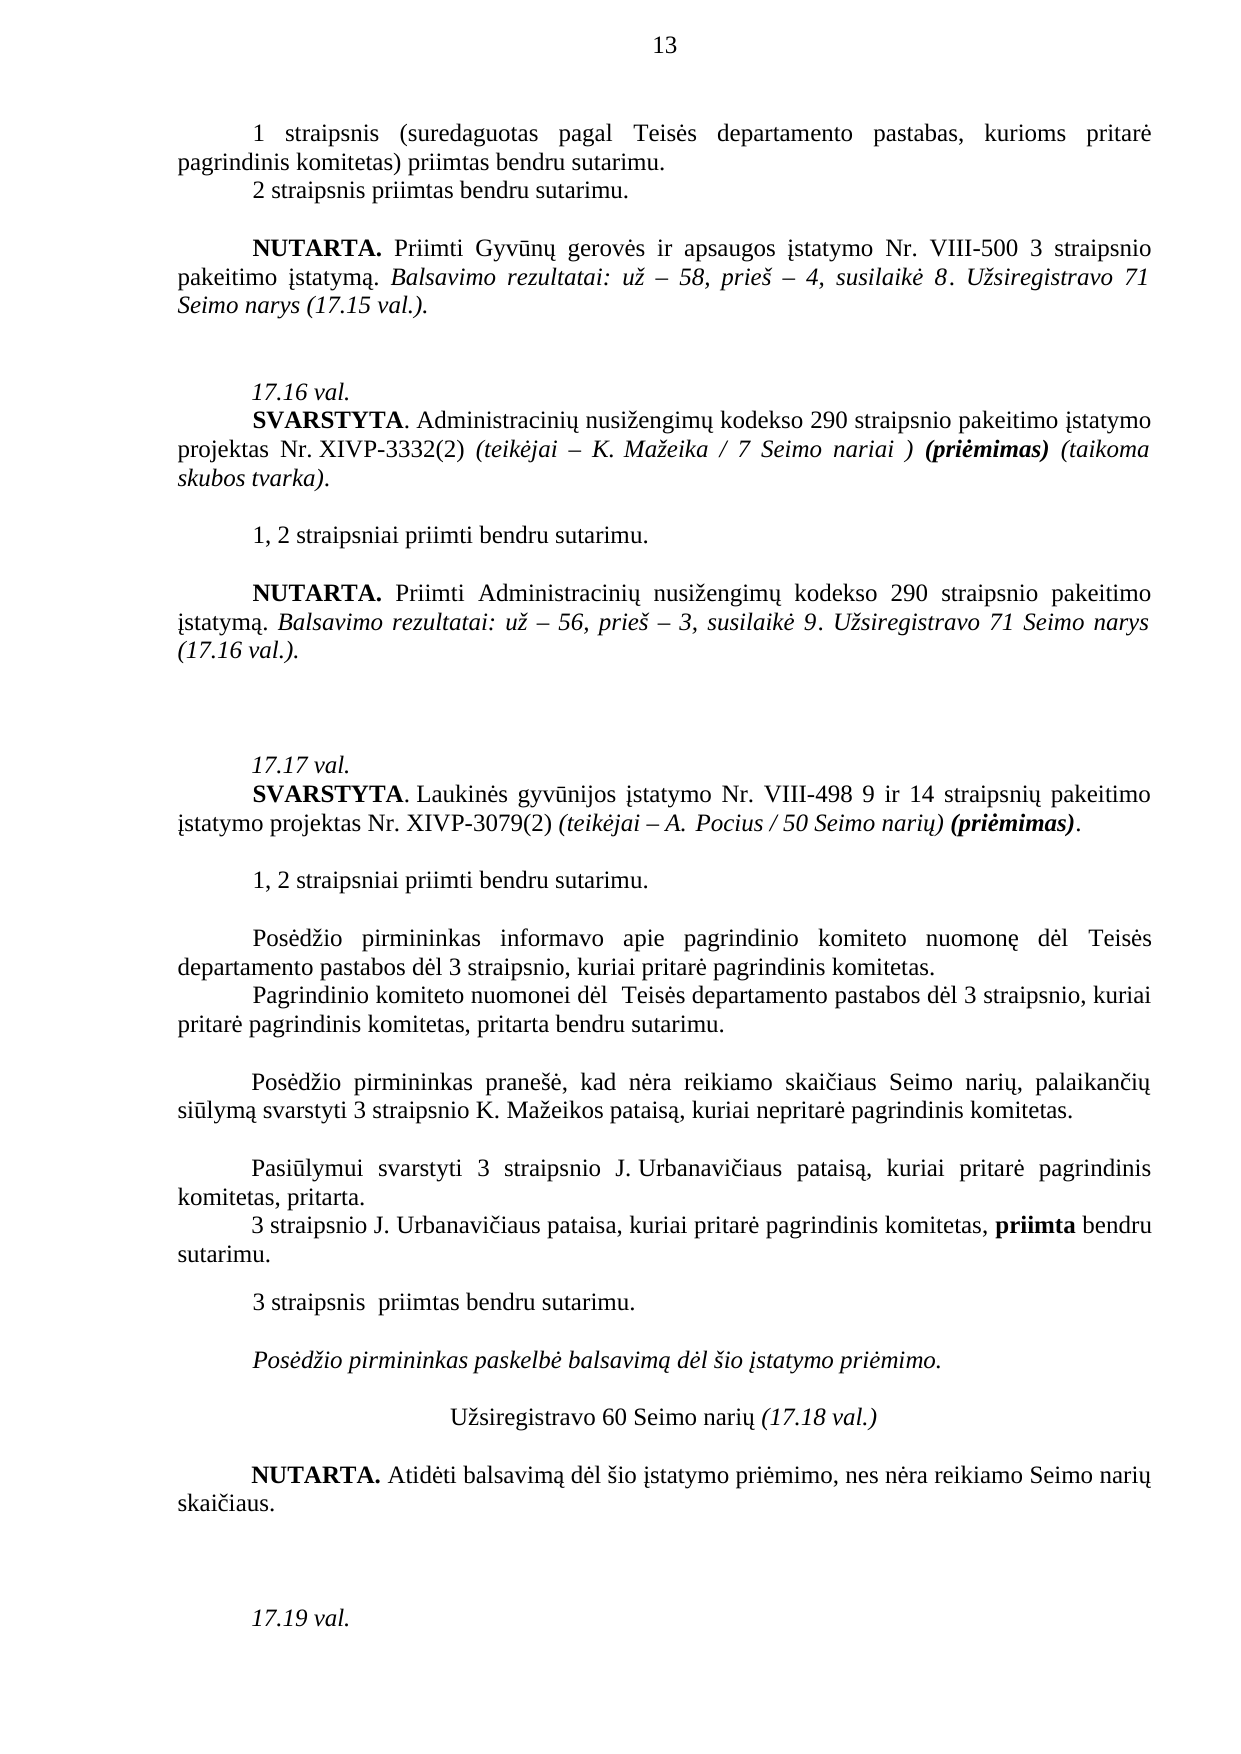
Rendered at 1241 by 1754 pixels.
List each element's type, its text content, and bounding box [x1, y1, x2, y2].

text Pagrindinio komiteto nuomonei dėl Teisės departamento pastabos dėl 3 straipsnio, kuriai pritarė pagrindinis komitetas, pritarta bendru sutarimu. [177, 981, 1152, 1038]
text Pasiūlymui svarstyti 3 straipsnio J. Urbanavičiaus pataisą, kuriai pritarė pagrindinis komitetas, pritarta. [177, 1153, 1152, 1211]
text NUTARTA. Priimti Administracinių nusižengimų kodekso 290 straipsnio pakeitimo įstatymą. Balsavimo rezultatai: už – 56, prieš – 3, susilaikė 9. Užsiregistravo 71 Seimo narys (17.16 val.). [177, 578, 1152, 664]
text SVARSTYTA. Laukinės gyvūnijos įstatymo Nr. VIII-498 9 ir 14 straipsnių pakeitimo įstatymo projektas Nr. XIVP-3079(2) (teikėjai – A. Pocius / 50 Seimo narių) (priėmimas). [177, 779, 1152, 837]
text Posėdžio pirmininkas pranešė, kad nėra reikiamo skaičiaus Seimo narių, palaikančių siūlymą svarstyti 3 straipsnio K. Mažeikos pataisą, kuriai nepritarė pagrindinis komitetas. [177, 1067, 1152, 1124]
text 2 straipsnis priimtas bendru sutarimu. [177, 176, 1152, 204]
text 1, 2 straipsniai priimti bendru sutarimu. [177, 866, 1152, 894]
text 1 straipsnis (suredaguotas pagal Teisės departamento pastabas, kurioms pritarė pagrindinis komitetas) priimtas bendru sutarimu. [177, 118, 1152, 176]
text NUTARTA. Atidėti balsavimą dėl šio įstatymo priėmimo, nes nėra reikiamo Seimo narių skaičiaus. [177, 1460, 1152, 1517]
text Posėdžio pirmininkas paskelbė balsavimą dėl šio įstatymo priėmimo. [177, 1345, 1152, 1373]
text 3 straipsnis priimtas bendru sutarimu. [177, 1287, 1152, 1316]
text 17.17 val. [177, 751, 1152, 779]
text NUTARTA. Priimti Gyvūnų gerovės ir apsaugos įstatymo Nr. VIII-500 3 straipsnio pakeitimo įstatymą. Balsavimo rezultatai: už – 58, prieš – 4, susilaikė 8. Užsiregistravo 71 Seimo narys (17.15 val.). [177, 233, 1152, 319]
text 17.16 val. [177, 377, 1152, 406]
text 3 straipsnio J. Urbanavičiaus pataisa, kuriai pritarė pagrindinis komitetas, priimta bendru sutarimu. [177, 1211, 1152, 1268]
text Posėdžio pirmininkas informavo apie pagrindinio komiteto nuomonę dėl Teisės departamento pastabos dėl 3 straipsnio, kuriai pritarė pagrindinis komitetas. [177, 923, 1152, 981]
text 17.19 val. [177, 1603, 1152, 1632]
text Užsiregistravo 60 Seimo narių (17.18 val.) [177, 1402, 1152, 1431]
text 1, 2 straipsniai priimti bendru sutarimu. [177, 521, 1152, 549]
text SVARSTYTA. Administracinių nusižengimų kodekso 290 straipsnio pakeitimo įstatymo projektas Nr. XIVP-3332(2) (teikėjai – K. Mažeika / 7 Seimo nariai ) (priėmimas) (taikoma skubos tvarka). [177, 406, 1152, 492]
